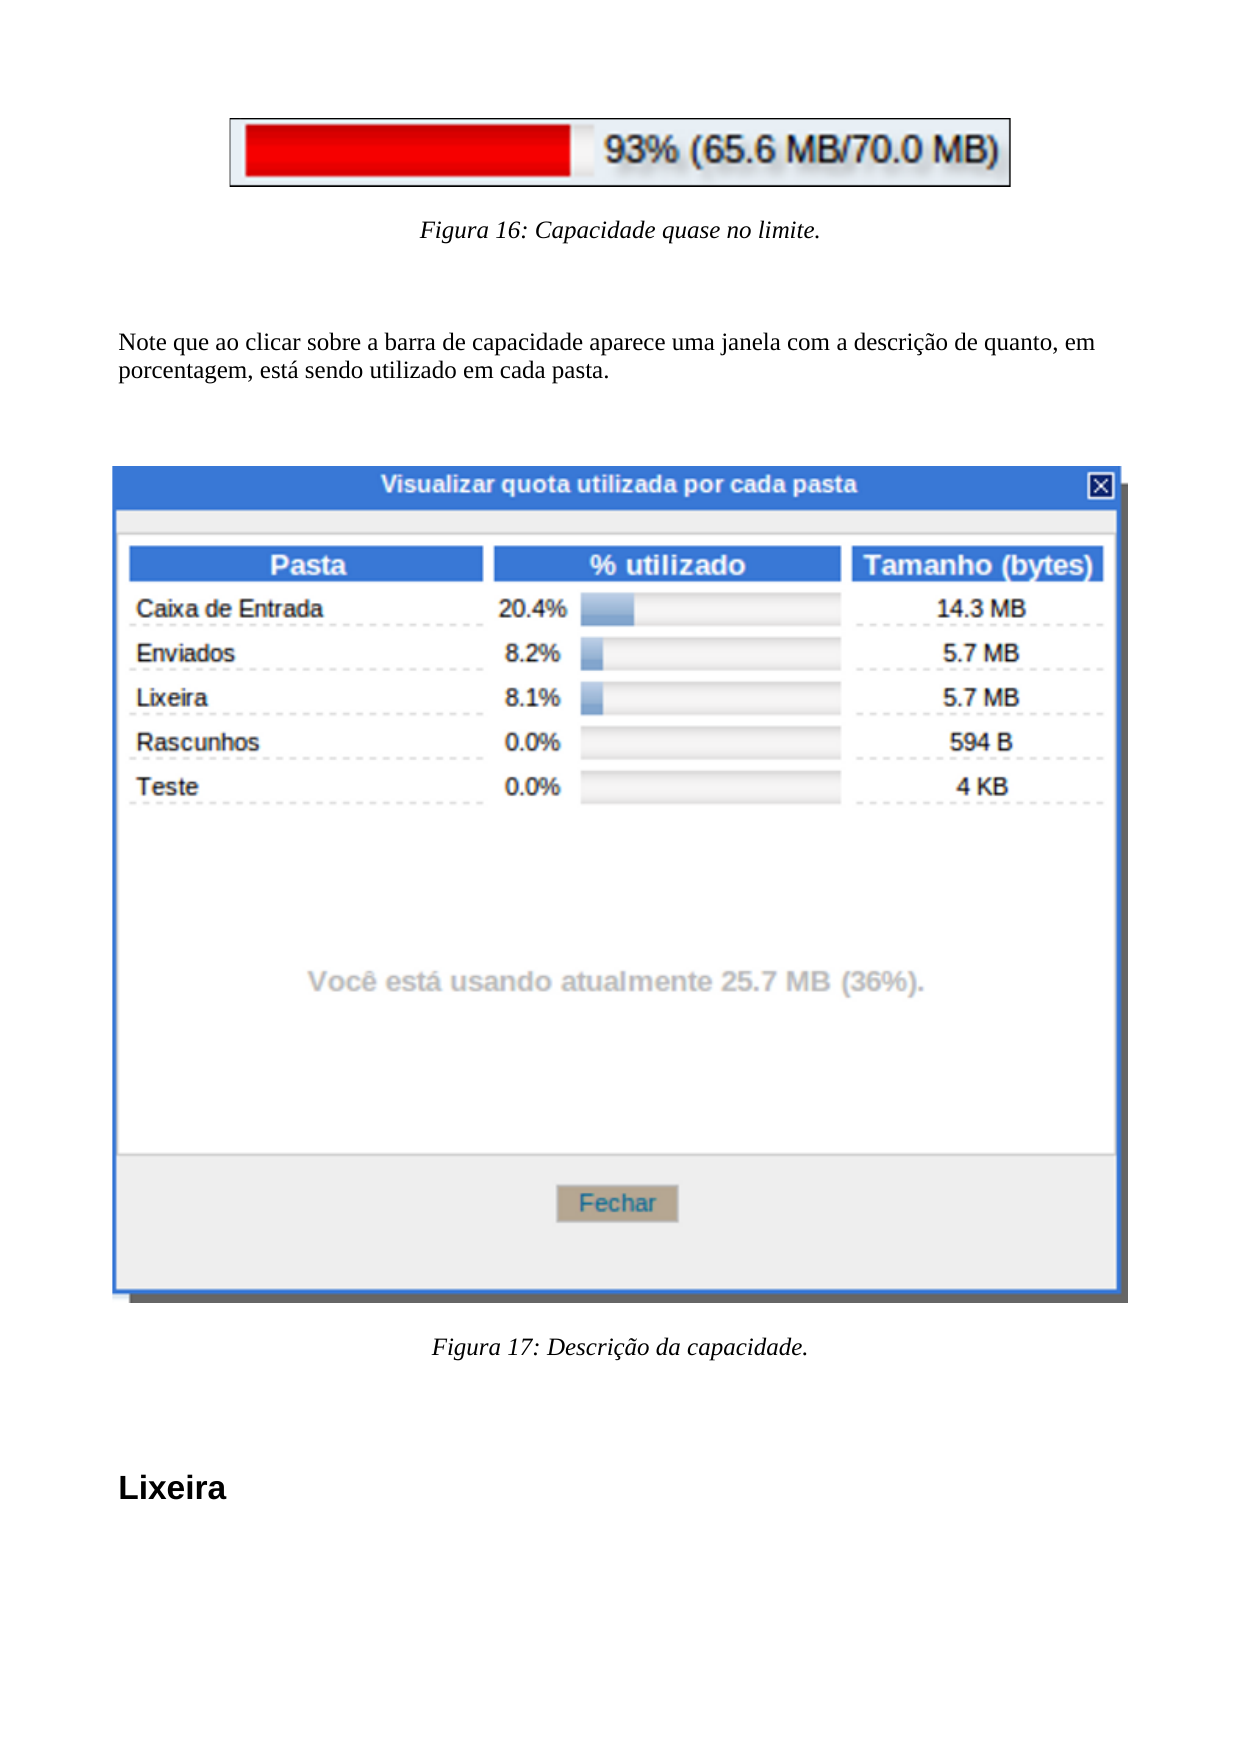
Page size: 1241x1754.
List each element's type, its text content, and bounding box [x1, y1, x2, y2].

text Figura 16: Capacidade quase no limite. [118, 118, 1122, 244]
picture [112, 466, 1128, 1303]
picture [229, 118, 1011, 187]
text Figura 17: Descrição da capacidade. [118, 1303, 1122, 1360]
text Note que ao clicar sobre a barra de capacidade aparece uma janela com a descrição de quanto, em porcentagem, está sendo utilizado em cada pasta. [118, 327, 1122, 384]
subtitle Lixeira [118, 1468, 1122, 1506]
